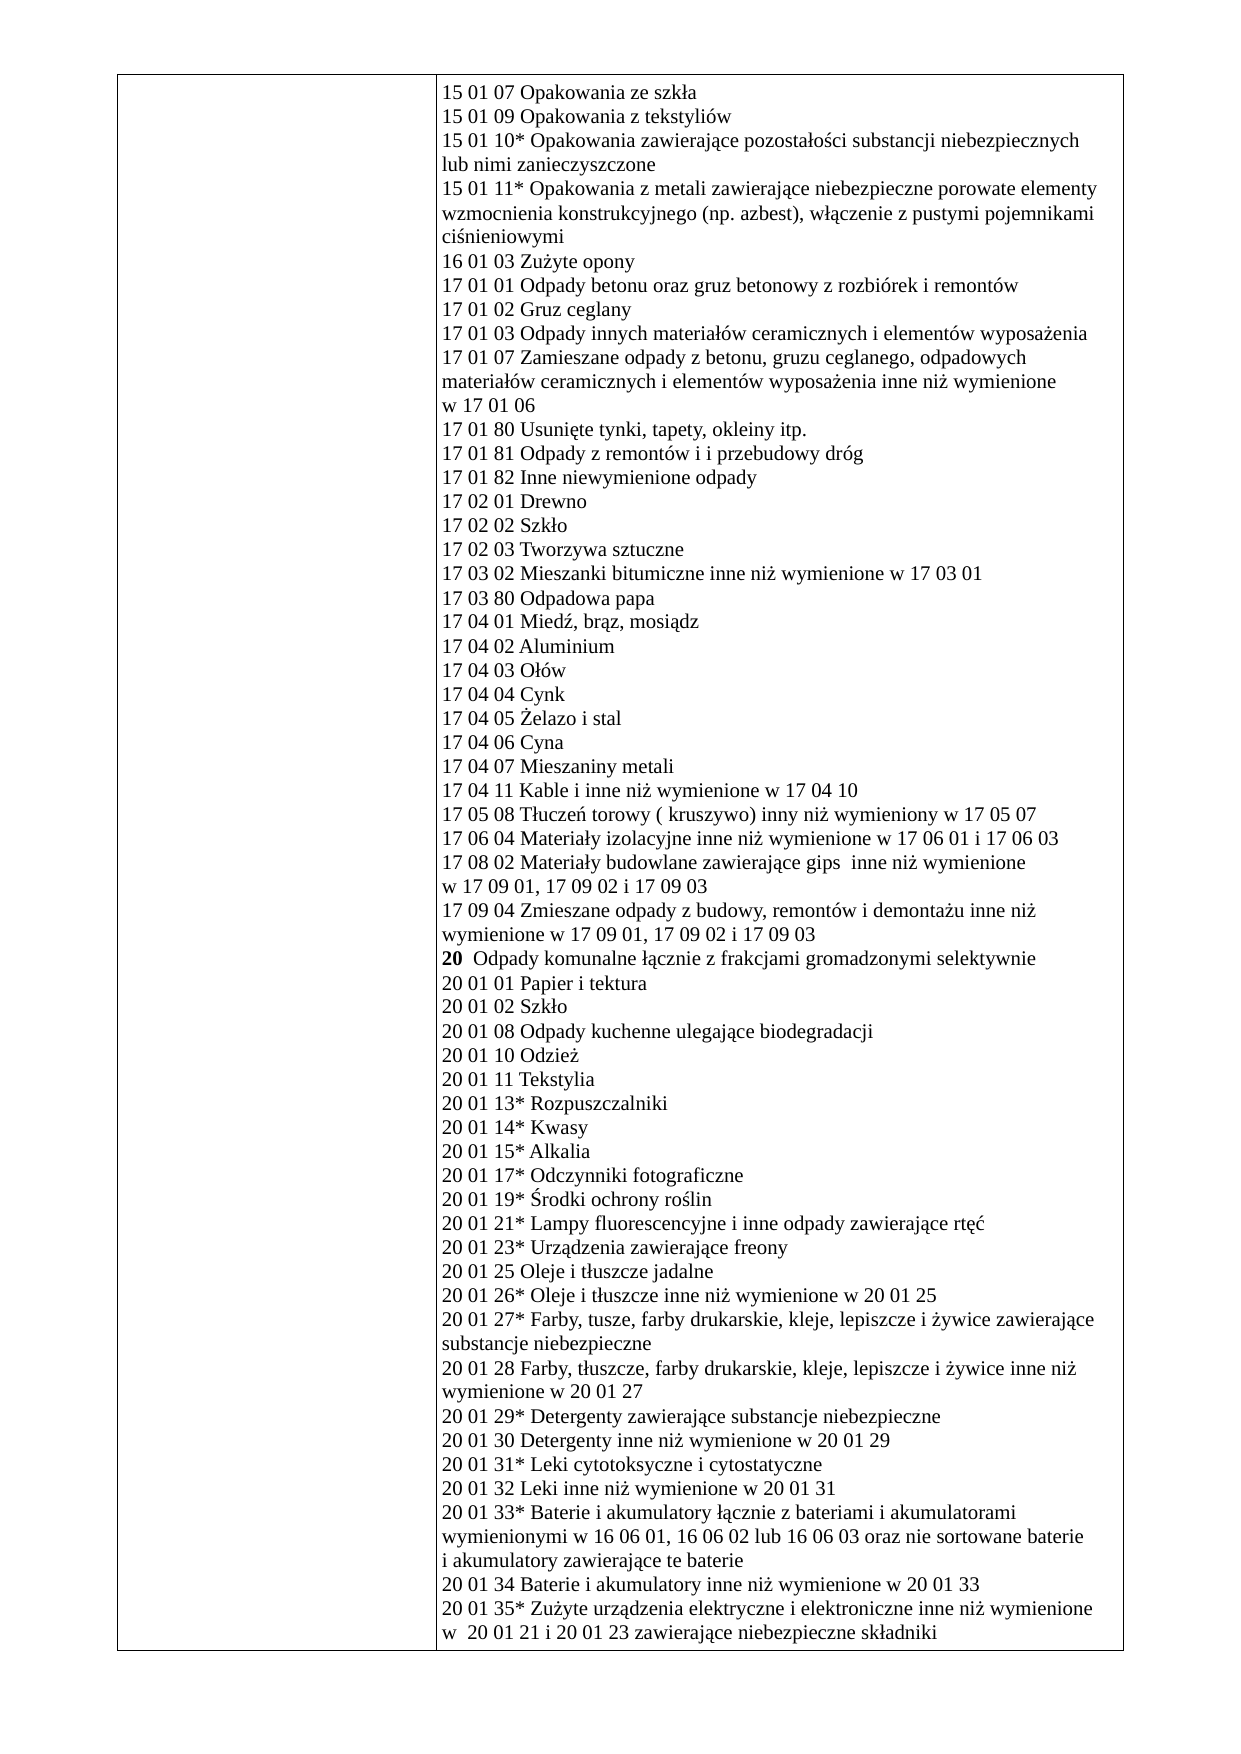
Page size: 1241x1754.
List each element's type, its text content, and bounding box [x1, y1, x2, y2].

table_cell [118, 75, 436, 1650]
table_cell 15 01 07 Opakowania ze szkła 15 01 09 Opakowania z tekstyliów 15 01 10* Opakowania zawierające pozostałości substancji niebezpiecznych lub nimi zanieczyszczone 15 01 11* Opakowania z metali zawierające niebezpieczne porowate elementy wzmocnienia konstrukcyjnego (np. azbest), włączenie z pustymi pojemnikami ciśnieniowymi 16 01 03 Zużyte opony 17 01 01 Odpady betonu oraz gruz betonowy z rozbiórek i remontów 17 01 02 Gruz ceglany 17 01 03 Odpady innych materiałów ceramicznych i elementów wyposażenia 17 01 07 Zamieszane odpady z betonu, gruzu ceglanego, odpadowych materiałów ceramicznych i elementów wyposażenia inne niż wymienione w 17 01 06 17 01 80 Usunięte tynki, tapety, okleiny itp. 17 01 81 Odpady z remontów i i przebudowy dróg 17 01 82 Inne niewymienione odpady 17 02 01 Drewno 17 02 02 Szkło 17 02 03 Tworzywa sztuczne 17 03 02 Mieszanki bitumiczne inne niż wymienione w 17 03 01 17 03 80 Odpadowa papa 17 04 01 Miedź, brąz, mosiądz 17 04 02 Aluminium 17 04 03 Ołów 17 04 04 Cynk 17 04 05 Żelazo i stal 17 04 06 Cyna 17 04 07 Mieszaniny metali 17 04 11 Kable i inne niż wymienione w 17 04 10 17 05 08 Tłuczeń torowy ( kruszywo) inny niż wymieniony w 17 05 07 17 06 04 Materiały izolacyjne inne niż wymienione w 17 06 01 i 17 06 03 17 08 02 Materiały budowlane zawierające gips inne niż wymienione w 17 09 01, 17 09 02 i 17 09 03 17 09 04 Zmieszane odpady z budowy, remontów i demontażu inne niż wymienione w 17 09 01, 17 09 02 i 17 09 03 20 Odpady komunalne łącznie z frakcjami gromadzonymi selektywnie 20 01 01 Papier i tektura 20 01 02 Szkło 20 01 08 Odpady kuchenne ulegające biodegradacji 20 01 10 Odzież 20 01 11 Tekstylia 20 01 13* Rozpuszczalniki 20 01 14* Kwasy 20 01 15* Alkalia 20 01 17* Odczynniki fotograficzne 20 01 19* Środki ochrony roślin 20 01 21* Lampy fluorescencyjne i inne odpady zawierające rtęć 20 01 23* Urządzenia zawierające freony 20 01 25 Oleje i tłuszcze jadalne 20 01 26* Oleje i tłuszcze inne niż wymienione w 20 01 25 20 01 27* Farby, tusze, farby drukarskie, kleje, lepiszcze i żywice zawierające substancje niebezpieczne 20 01 28 Farby, tłuszcze, farby drukarskie, kleje, lepiszcze i żywice inne niż wymienione w 20 01 27 20 01 29* Detergenty zawierające substancje niebezpieczne 20 01 30 Detergenty inne niż wymienione w 20 01 29 20 01 31* Leki cytotoksyczne i cytostatyczne 20 01 32 Leki inne niż wymienione w 20 01 31 20 01 33* Baterie i akumulatory łącznie z bateriami i akumulatorami wymienionymi w 16 06 01, 16 06 02 lub 16 06 03 oraz nie sortowane baterie i akumulatory zawierające te baterie 20 01 34 Baterie i akumulatory inne niż wymienione w 20 01 33 20 01 35* Zużyte urządzenia elektryczne i elektroniczne inne niż wymienione w 20 01 21 i 20 01 23 zawierające niebezpieczne składniki [437, 75, 1123, 1650]
